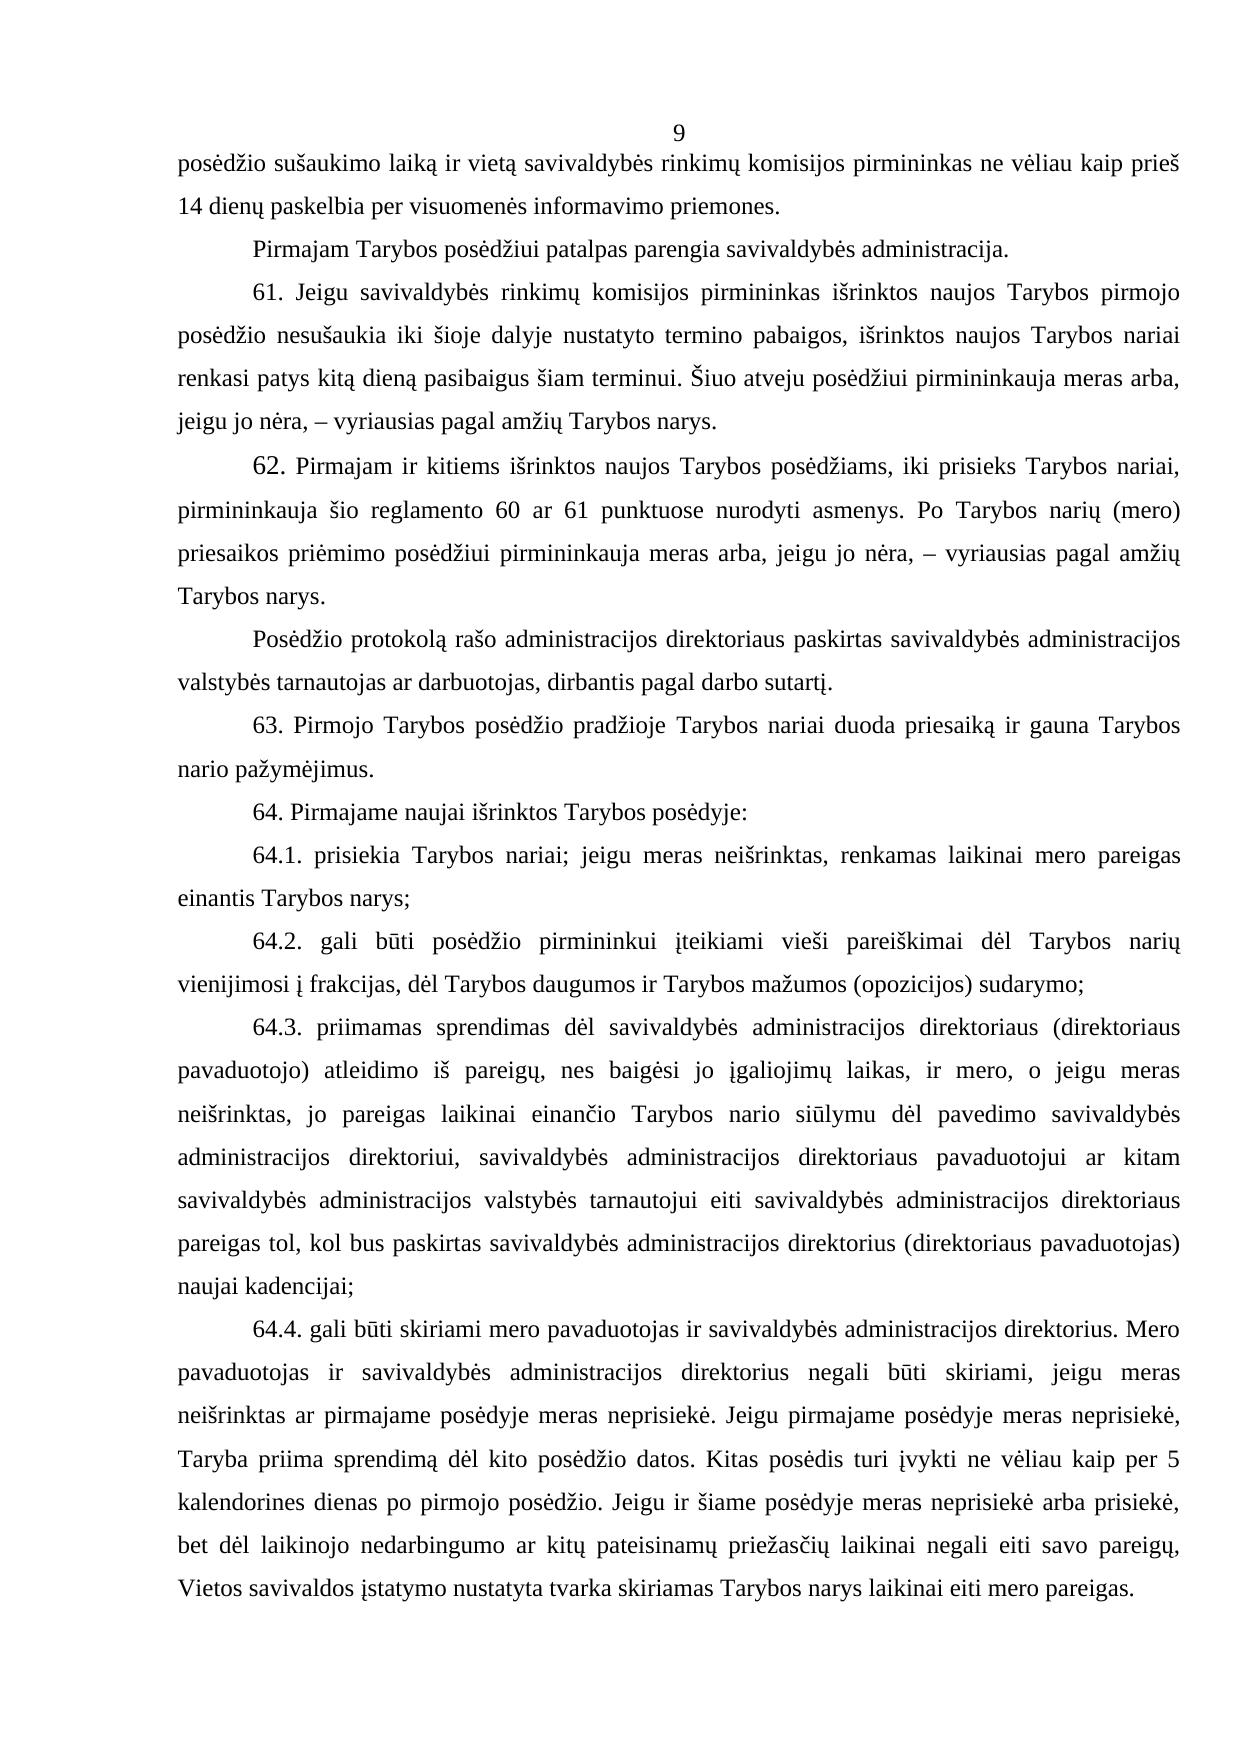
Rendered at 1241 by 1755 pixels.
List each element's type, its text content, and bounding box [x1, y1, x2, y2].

text posėdžio sušaukimo laiką ir vietą savivaldybės rinkimų komisijos pirmininkas ne vėliau kaip prieš 14 dienų paskelbia per visuomenės informavimo priemones. [177, 148, 1181, 219]
text 64. Pirmajame naujai išrinktos Tarybos posėdyje: [177, 797, 1181, 826]
text 63. Pirmojo Tarybos posėdžio pradžioje Tarybos nariai duoda priesaiką ir gauna Tarybos nario pažymėjimus. [177, 711, 1181, 782]
text 64.4. gali būti skiriami mero pavaduotojas ir savivaldybės administracijos direktorius. Mero pavaduotojas ir savivaldybės administracijos direktorius negali būti skiriami, jeigu meras neišrinktas ar pirmajame posėdyje meras neprisiekė. Jeigu pirmajame posėdyje meras neprisiekė, Taryba priima sprendimą dėl kito posėdžio datos. Kitas posėdis turi įvykti ne vėliau kaip per 5 kalendorines dienas po pirmojo posėdžio. Jeigu ir šiame posėdyje meras neprisiekė arba prisiekė, bet dėl laikinojo nedarbingumo ar kitų pateisinamų priežasčių laikinai negali eiti savo pareigų, Vietos savivaldos įstatymo nustatyta tvarka skiriamas Tarybos narys laikinai eiti mero pareigas. [177, 1314, 1181, 1602]
text 64.2. gali būti posėdžio pirmininkui įteikiami vieši pareiškimai dėl Tarybos narių vienijimosi į frakcijas, dėl Tarybos daugumos ir Tarybos mažumos (opozicijos) sudarymo; [177, 926, 1181, 998]
text 62. Pirmajam ir kitiems išrinktos naujos Tarybos posėdžiams, iki prisieks Tarybos nariai, pirmininkauja šio reglamento 60 ar 61 punktuose nurodyti asmenys. Po Tarybos narių (mero) priesaikos priėmimo posėdžiui pirmininkauja meras arba, jeigu jo nėra, – vyriausias pagal amžių Tarybos narys. [177, 449, 1181, 610]
text 64.1. prisiekia Tarybos nariai; jeigu meras neišrinktas, renkamas laikinai mero pareigas einantis Tarybos narys; [177, 840, 1181, 912]
text 61. Jeigu savivaldybės rinkimų komisijos pirmininkas išrinktos naujos Tarybos pirmojo posėdžio nesušaukia iki šioje dalyje nustatyto termino pabaigos, išrinktos naujos Tarybos nariai renkasi patys kitą dieną pasibaigus šiam terminui. Šiuo atveju posėdžiui pirmininkauja meras arba, jeigu jo nėra, – vyriausias pagal amžių Tarybos narys. [177, 277, 1181, 435]
text 64.3. priimamas sprendimas dėl savivaldybės administracijos direktoriaus (direktoriaus pavaduotojo) atleidimo iš pareigų, nes baigėsi jo įgaliojimų laikas, ir mero, o jeigu meras neišrinktas, jo pareigas laikinai einančio Tarybos nario siūlymu dėl pavedimo savivaldybės administracijos direktoriui, savivaldybės administracijos direktoriaus pavaduotojui ar kitam savivaldybės administracijos valstybės tarnautojui eiti savivaldybės administracijos direktoriaus pareigas tol, kol bus paskirtas savivaldybės administracijos direktorius (direktoriaus pavaduotojas) naujai kadencijai; [177, 1012, 1181, 1300]
text Posėdžio protokolą rašo administracijos direktoriaus paskirtas savivaldybės administracijos valstybės tarnautojas ar darbuotojas, dirbantis pagal darbo sutartį. [177, 624, 1181, 696]
text Pirmajam Tarybos posėdžiui patalpas parengia savivaldybės administracija. [177, 234, 1181, 263]
